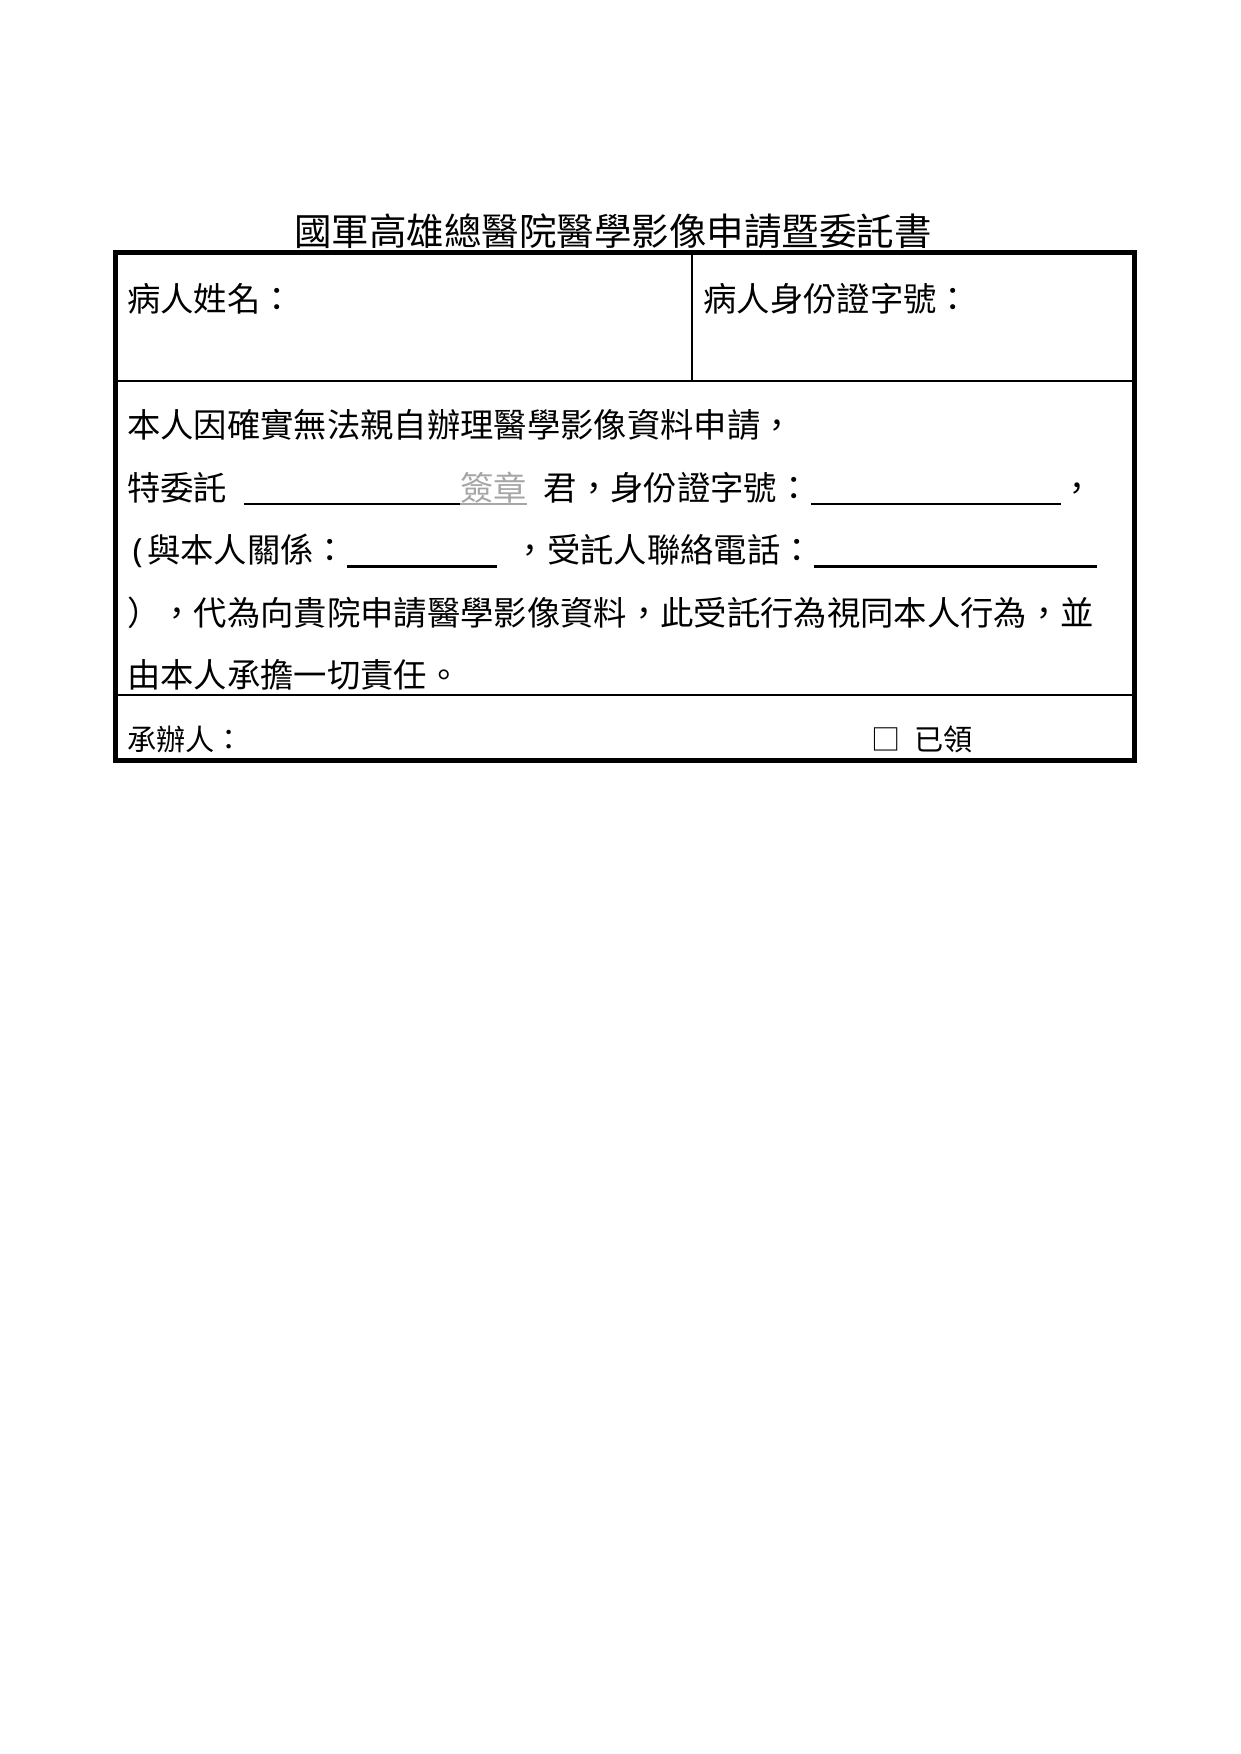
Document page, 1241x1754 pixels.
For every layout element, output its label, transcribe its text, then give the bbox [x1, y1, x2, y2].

table_header 病人姓名： [118, 255, 691, 380]
table_cell 承辦人： □ 已領 [118, 696, 1132, 758]
table_header 病人身份證字號： [693, 255, 1132, 380]
text 國軍高雄總醫院醫學影像申請暨委託書 [89, 188, 1137, 250]
table_cell 本人因確實無法親自辦理醫學影像資料申請， 特委託 簽章 君，身份證字號： ， (與本人關係： ，受託人聯絡電話： ），代為向貴院申請醫學影像資料，此受託行為視同本人行為，並由本人承擔一切責任。 [118, 382, 1132, 694]
